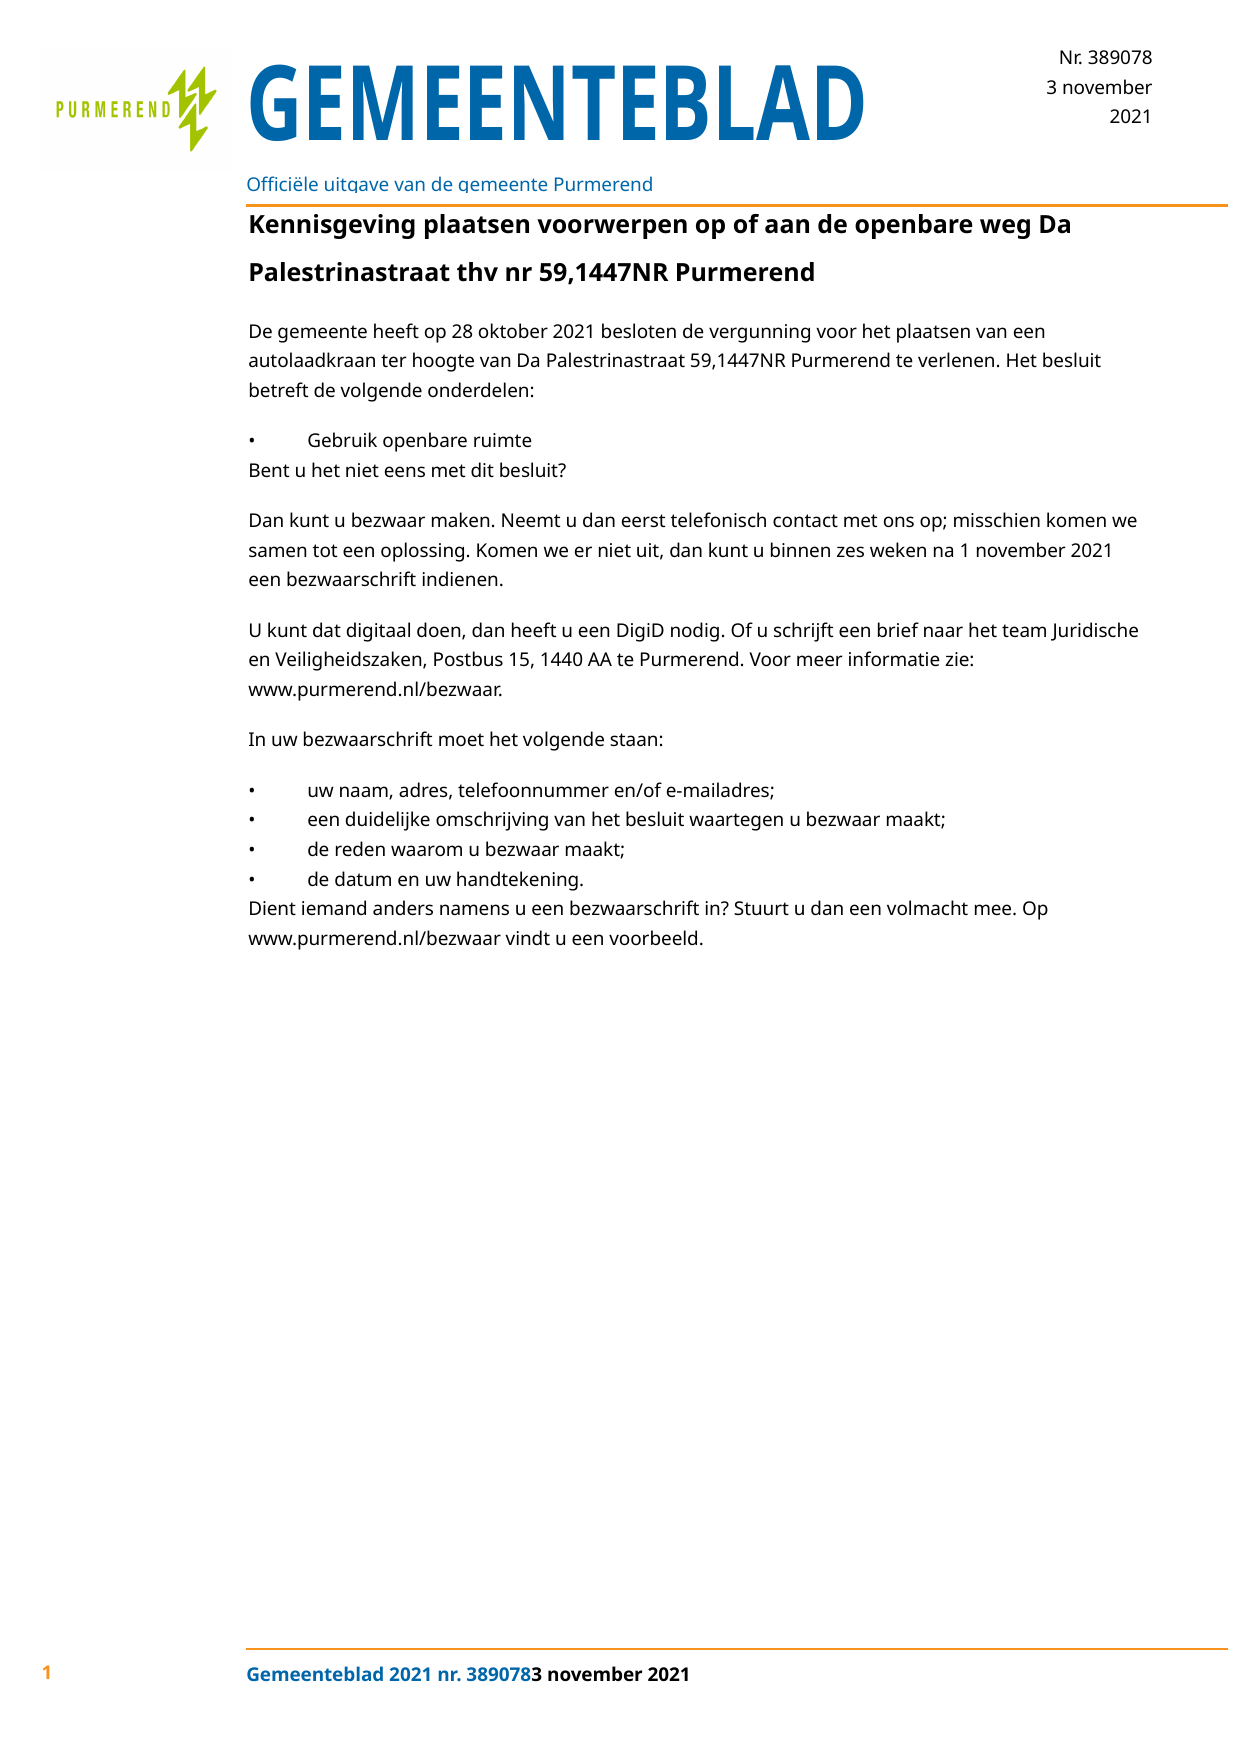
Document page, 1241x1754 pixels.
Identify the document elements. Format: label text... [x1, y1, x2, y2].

text In uw bezwaarschrift moet het volgende staan: [248, 727, 1152, 752]
list uw naam, adres, telefoonnummer en/of e-mailadres; [248, 777, 1152, 803]
list de reden waarom u bezwaar maakt; [248, 836, 1152, 862]
text Dient iemand anders namens u een bezwaarschrift in? Stuurt u dan een volmacht mee. Op www.purmerend.nl/bezwaar vindt u een voorbeeld. [248, 895, 1152, 951]
list Gebruik openbare ruimte [248, 427, 1152, 453]
picture [41, 47, 231, 172]
text Bent u het niet eens met dit besluit? [248, 457, 1152, 483]
text De gemeente heeft op 28 oktober 2021 besloten de vergunning voor het plaatsen van een autolaadkraan ter hoogte van Da Palestrinastraat 59,1447NR Purmerend te verlenen. Het besluit betreft de volgende onderdelen: [248, 318, 1152, 403]
text U kunt dat digitaal doen, dan heeft u een DigiD nodig. Of u schrijft een brief naar het team Juridische en Veiligheidszaken, Postbus 15, 1440 AA te Purmerend. Voor meer informatie zie: www.purmerend.nl/bezwaar. [248, 617, 1152, 702]
list een duidelijke omschrijving van het besluit waartegen u bezwaar maakt; [248, 807, 1152, 832]
text Dan kunt u bezwaar maken. Neemt u dan eerst telefonisch contact met ons op; misschien komen we samen tot een oplossing. Komen we er niet uit, dan kunt u binnen zes weken na 1 november 2021 een bezwaarschrift indienen. [248, 507, 1152, 592]
list de datum en uw handtekening. [248, 866, 1152, 892]
text Kennisgeving plaatsen voorwerpen op of aan de openbare weg Da Palestrinastraat thv nr 59,1447NR Purmerend [248, 207, 1152, 288]
